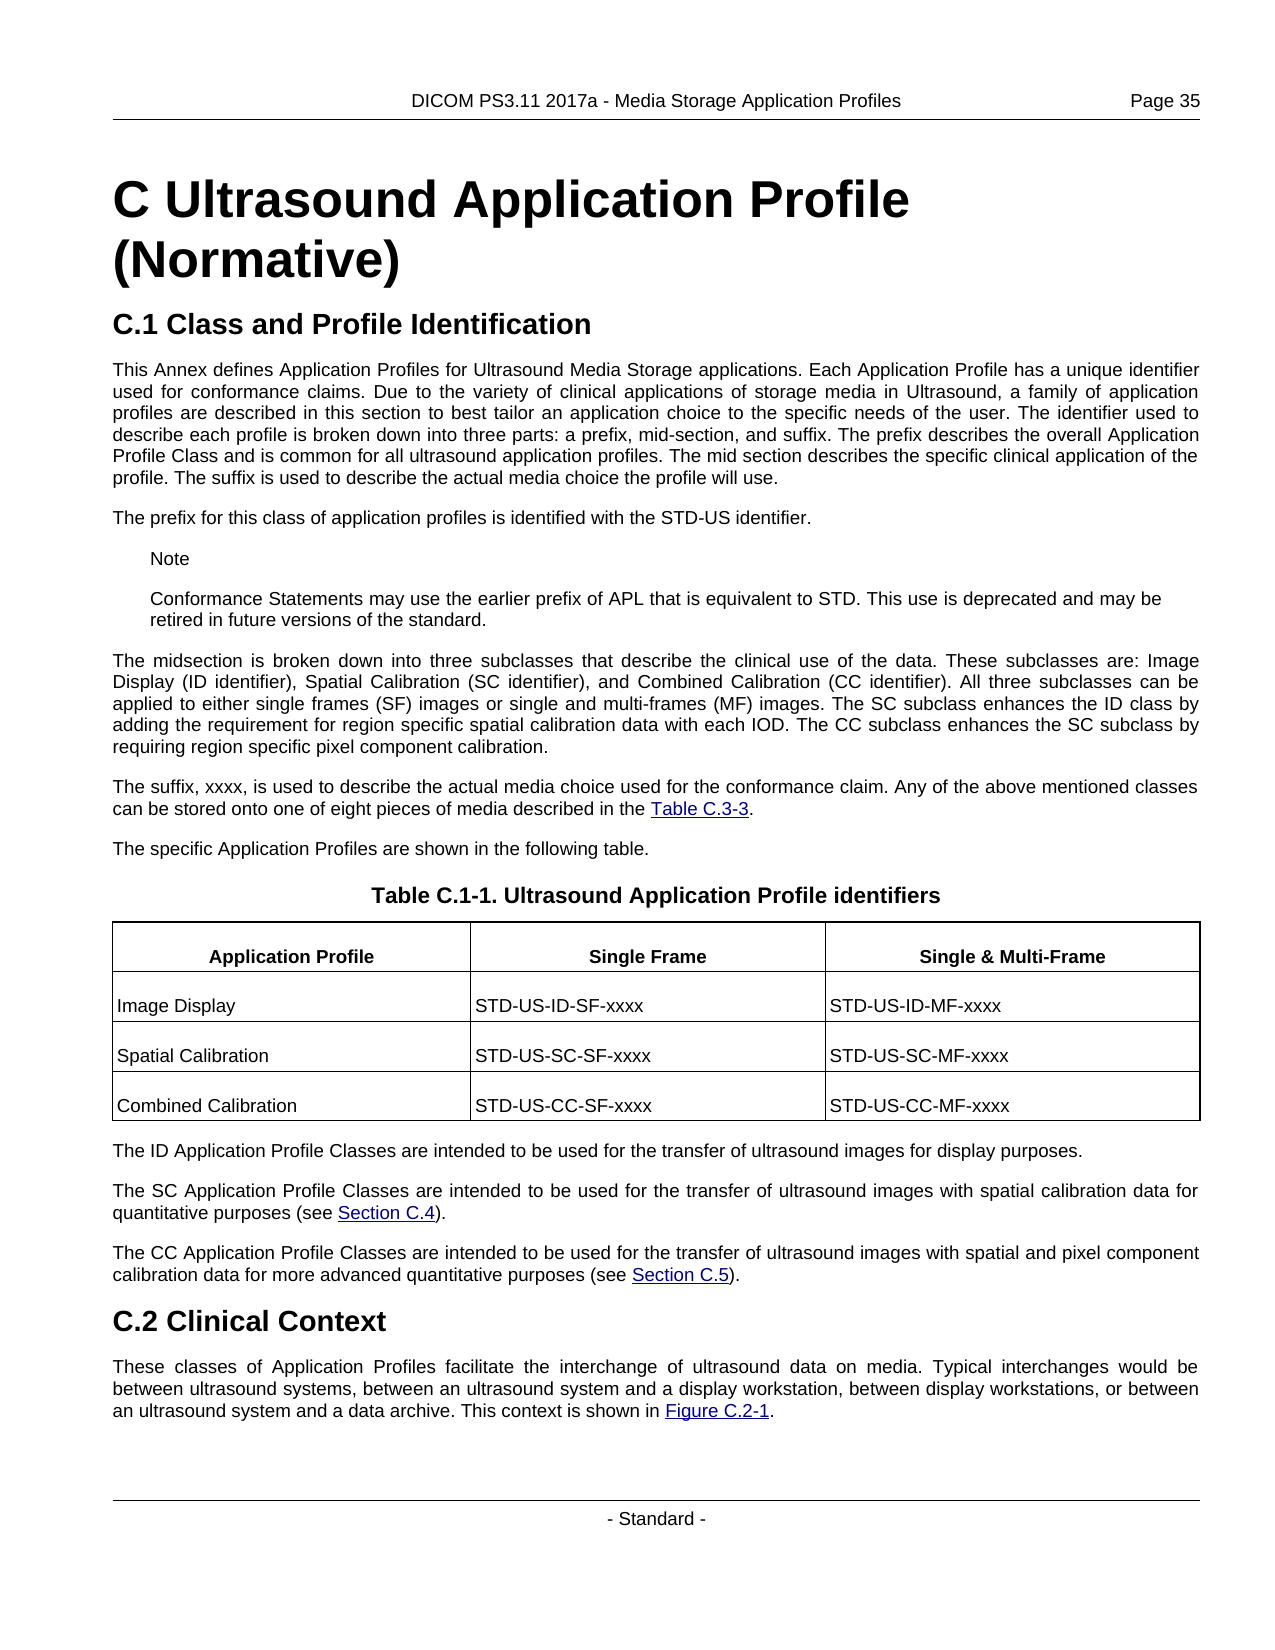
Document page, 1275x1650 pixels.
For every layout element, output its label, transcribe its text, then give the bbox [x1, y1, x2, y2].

table_cell Spatial Calibration [113, 1022, 470, 1071]
text Conformance Statements may use the earlier prefix of APL that is equivalent to STD. This use is deprecated and may be retired in future versions of the standard. [150, 588, 1162, 631]
text The midsection is broken down into three subclasses that describe the clinical use of the data. These subclasses are: Image Display (ID identifier), Spatial Calibration (SC identifier), and Combined Calibration (CC identifier). All three subclasses can be applied to either single frames (SF) images or single and multi-frames (MF) images. The SC subclass enhances the ID class by adding the requirement for region specific spatial calibration data with each IOD. The CC subclass enhances the SC subclass by requiring region specific pixel component calibration. [112, 649, 1200, 757]
table_header Single Frame [471, 923, 825, 971]
table_header Application Profile [113, 923, 470, 971]
text The suffix, xxxx, is used to describe the actual media choice used for the conformance claim. Any of the above mentioned classes can be stored onto one of eight pieces of media described in the Table C.3-3. [112, 776, 1200, 819]
text This Annex defines Application Profiles for Ultrasound Media Storage applications. Each Application Profile has a unique identifier used for conformance claims. Due to the variety of clinical applications of storage media in Ultrasound, a family of application profiles are described in this section to best tailor an application choice to the specific needs of the user. The identifier used to describe each profile is broken down into three parts: a prefix, mid-section, and suffix. The prefix describes the overall Application Profile Class and is common for all ultrasound application profiles. The mid section describes the specific clinical application of the profile. The suffix is used to describe the actual media choice the profile will use. [112, 359, 1200, 488]
table_cell STD-US-SC-MF-xxxx [826, 1022, 1199, 1071]
table_cell STD-US-SC-SF-xxxx [471, 1022, 825, 1071]
text The SC Application Profile Classes are intended to be used for the transfer of ultrasound images with spatial calibration data for quantitative purposes (see Section C.4). [112, 1180, 1200, 1223]
text The CC Application Profile Classes are intended to be used for the transfer of ultrasound images with spatial and pixel component calibration data for more advanced quantitative purposes (see Section C.5). [112, 1242, 1200, 1285]
table_cell STD-US-CC-MF-xxxx [826, 1072, 1199, 1120]
text These classes of Application Profiles facilitate the interchange of ultrasound data on media. Typical interchanges would be between ultrasound systems, between an ultrasound system and a display workstation, between display workstations, or between an ultrasound system and a data archive. This context is shown in Figure C.2-1. [112, 1356, 1200, 1421]
table_cell STD-US-ID-MF-xxxx [826, 972, 1199, 1021]
table_header Single & Multi-Frame [826, 923, 1199, 971]
table_cell STD-US-ID-SF-xxxx [471, 972, 825, 1021]
table_cell Image Display [113, 972, 470, 1021]
text C Ultrasound Application Profile (Normative) [112, 169, 1200, 288]
text Note [150, 547, 1162, 569]
text C.1 Class and Profile Identification [112, 307, 1200, 340]
table_cell STD-US-CC-SF-xxxx [471, 1072, 825, 1120]
text The specific Application Profiles are shown in the following table. [112, 838, 1200, 859]
text Table C.1-1. Ultrasound Application Profile identifiers [112, 882, 1200, 908]
table_cell Combined Calibration [113, 1072, 470, 1120]
text C.2 Clinical Context [112, 1304, 1200, 1338]
text The ID Application Profile Classes are intended to be used for the transfer of ultrasound images for display purposes. [112, 1140, 1200, 1162]
text The prefix for this class of application profiles is identified with the STD-US identifier. [112, 507, 1200, 529]
